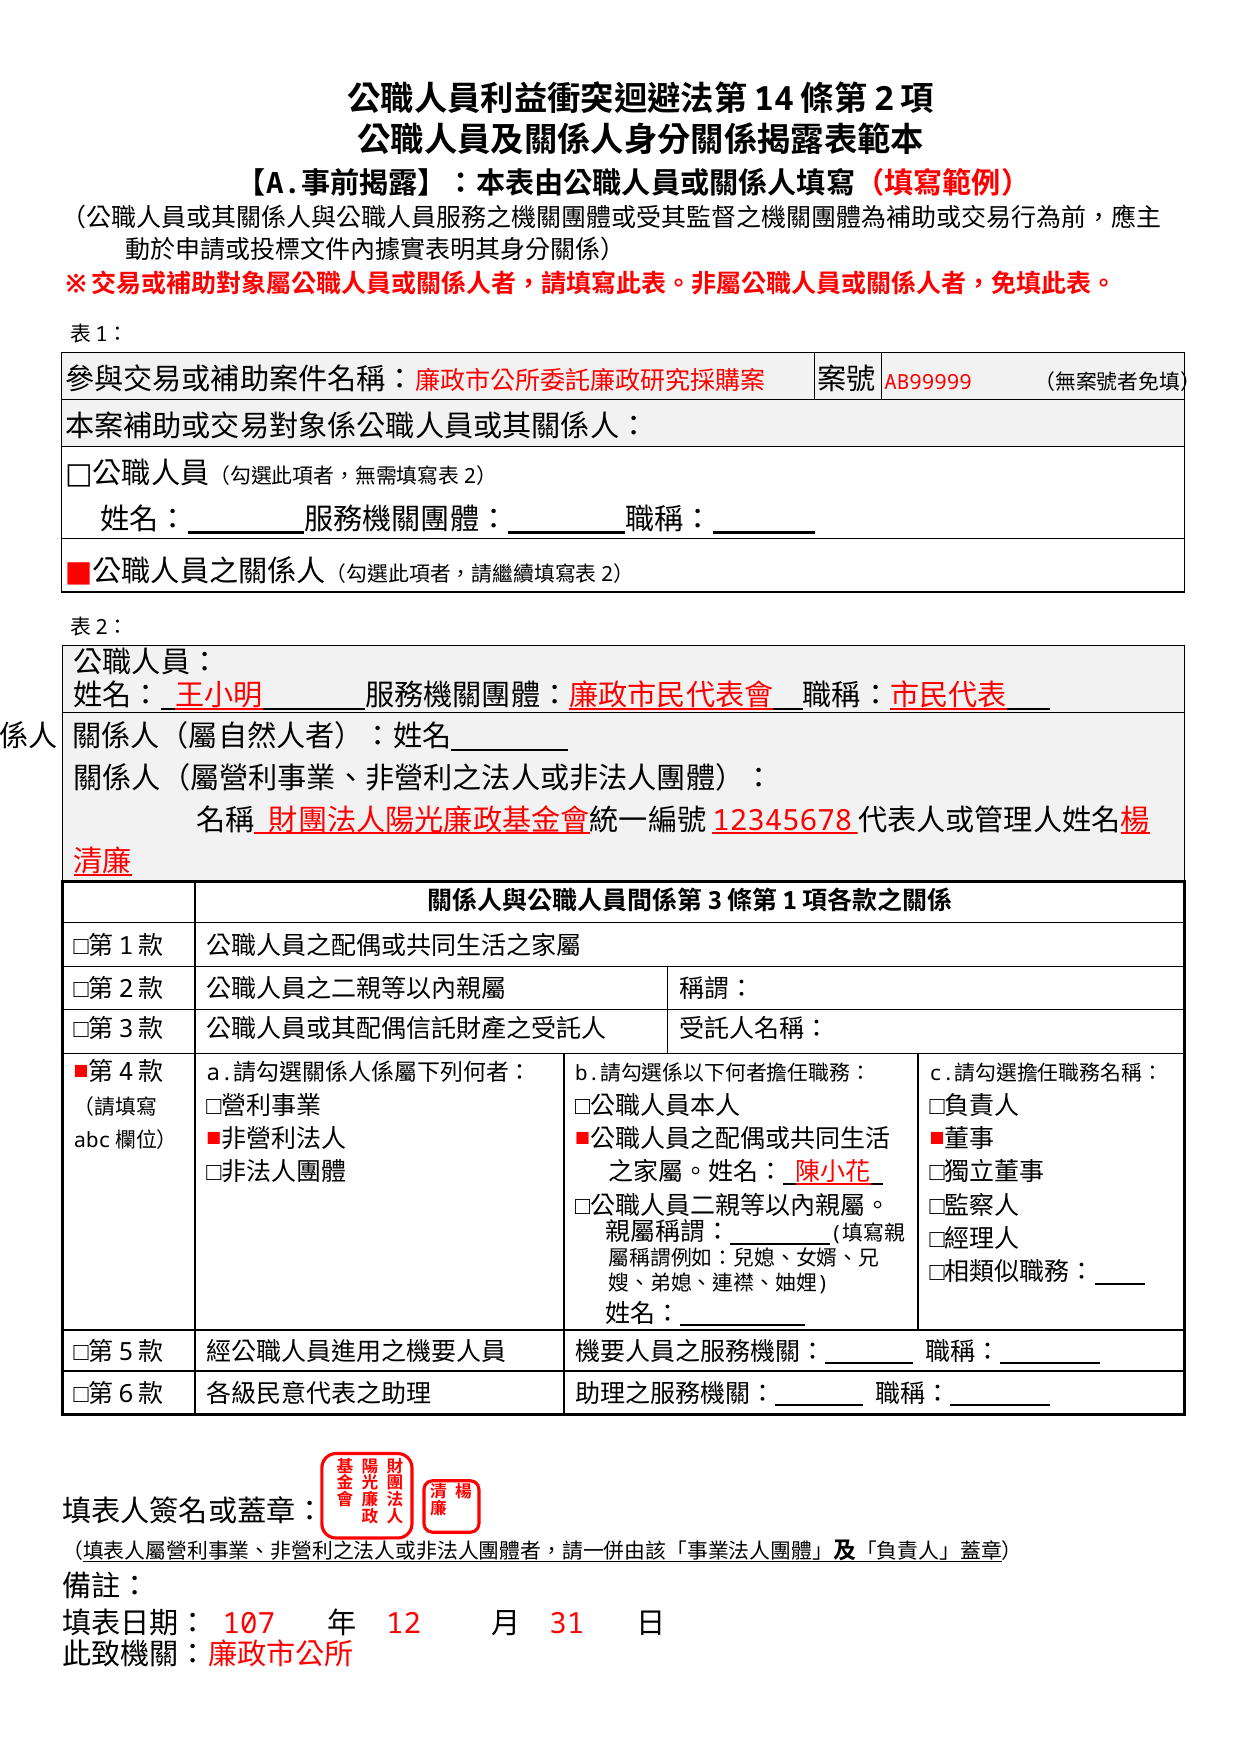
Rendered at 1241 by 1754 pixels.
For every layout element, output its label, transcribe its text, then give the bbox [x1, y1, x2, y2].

table_cell □第2款 [64, 967, 194, 1009]
table_cell □第6款 [64, 1372, 194, 1413]
table_cell 公職人員或其配偶信託財產之受託人 [196, 1010, 667, 1053]
text 此致機關：廉政市公所 [62, 1641, 1110, 1671]
text 填表日期： 107 年 12 月 31 日 [62, 1604, 1110, 1641]
table_cell ■第4款 （請填寫abc欄位） [64, 1054, 194, 1329]
table_cell ■公職人員之關係人（勾選此項者，請繼續填寫表2） [62, 539, 1184, 591]
table_header 參與交易或補助案件名稱：廉政市公所委託廉政研究採購案 [62, 353, 814, 399]
text 公職人員及關係人身分關係揭露表範本 [33, 118, 1240, 160]
table_cell 關係人 關係人（屬自然人者）：姓名 關係人（屬營利事業、非營利之法人或非法人團體）： 名稱 財團法人陽光廉政基金會統一編號12345678代表人或管理人姓名楊清廉 [63, 713, 1184, 880]
text （公職人員或其關係人與公職人員服務之機關團體或受其監督之機關團體為補助或交易行為前，應主動於申請或投標文件內據實表明其身分關係） [61, 202, 1184, 264]
table_header 公職人員： 姓名： 王小明 服務機關團體：廉政市民代表會 職稱：市民代表 [63, 646, 1184, 712]
table_cell 關係人與公職人員間係第3條第1項各款之關係 [196, 883, 1183, 922]
table_header 案號 [815, 353, 881, 399]
table_cell c.請勾選擔任職務名稱： □負責人 ■董事 □獨立董事 □監察人 □經理人 □相類似職務： [919, 1054, 1183, 1329]
table_cell 受託人名稱： [668, 1010, 1183, 1053]
table_cell □第1款 [64, 923, 194, 966]
table_cell 各級民意代表之助理 [196, 1372, 563, 1413]
table_cell 本案補助或交易對象係公職人員或其關係人： [62, 400, 1184, 446]
text 表2： [33, 592, 1110, 644]
text （填表人屬營利事業、非營利之法人或非法人團體者，請一併由該「事業法人團體」及「負責人」蓋章） [62, 1529, 1110, 1566]
text 備註： [62, 1566, 1110, 1604]
table_cell 公職人員之配偶或共同生活之家屬 [196, 923, 1183, 966]
text 填表人簽名或蓋章： [480, 1491, 1110, 1529]
text 填表人簽名或蓋章： [414, 1491, 423, 1529]
table_header AB99999 （無案號者免填） [882, 353, 1184, 399]
table_cell a.請勾選關係人係屬下列何者： □營利事業 ■非營利法人 □非法人團體 [196, 1054, 563, 1329]
text 公職人員利益衝突迴避法第14條第2項 [33, 77, 1240, 118]
table_cell 助理之服務機關： 職稱： [565, 1372, 1183, 1413]
table_cell 公職人員之二親等以內親屬 [196, 967, 667, 1009]
table_cell 機要人員之服務機關： 職稱： [565, 1331, 1183, 1370]
table_cell □公職人員（勾選此項者，無需填寫表2） 姓名： 服務機關團體： 職稱： [62, 447, 1184, 538]
table_cell 經公職人員進用之機要人員 [196, 1331, 563, 1370]
text ※交易或補助對象屬公職人員或關係人者，請填寫此表。非屬公職人員或關係人者，免填此表。 [61, 264, 1184, 300]
text 表1： [33, 300, 1189, 352]
table_cell [64, 883, 194, 922]
text 【A.事前揭露】：本表由公職人員或關係人填寫（填寫範例） [33, 160, 1234, 202]
table_cell □第5款 [64, 1331, 194, 1370]
table_cell 稱謂： [668, 967, 1183, 1009]
text 填表人簽名或蓋章： [62, 1491, 320, 1529]
table_cell b.請勾選係以下何者擔任職務： □公職人員本人 ■公職人員之配偶或共同生活之家屬。姓名： 陳小花 □公職人員二親等以內親屬。 親屬稱謂： (填寫親屬稱謂例如：兒媳、女婿、兄嫂、弟媳、連襟、妯娌) 姓名： [565, 1054, 917, 1329]
table_cell □第3款 [64, 1010, 194, 1053]
